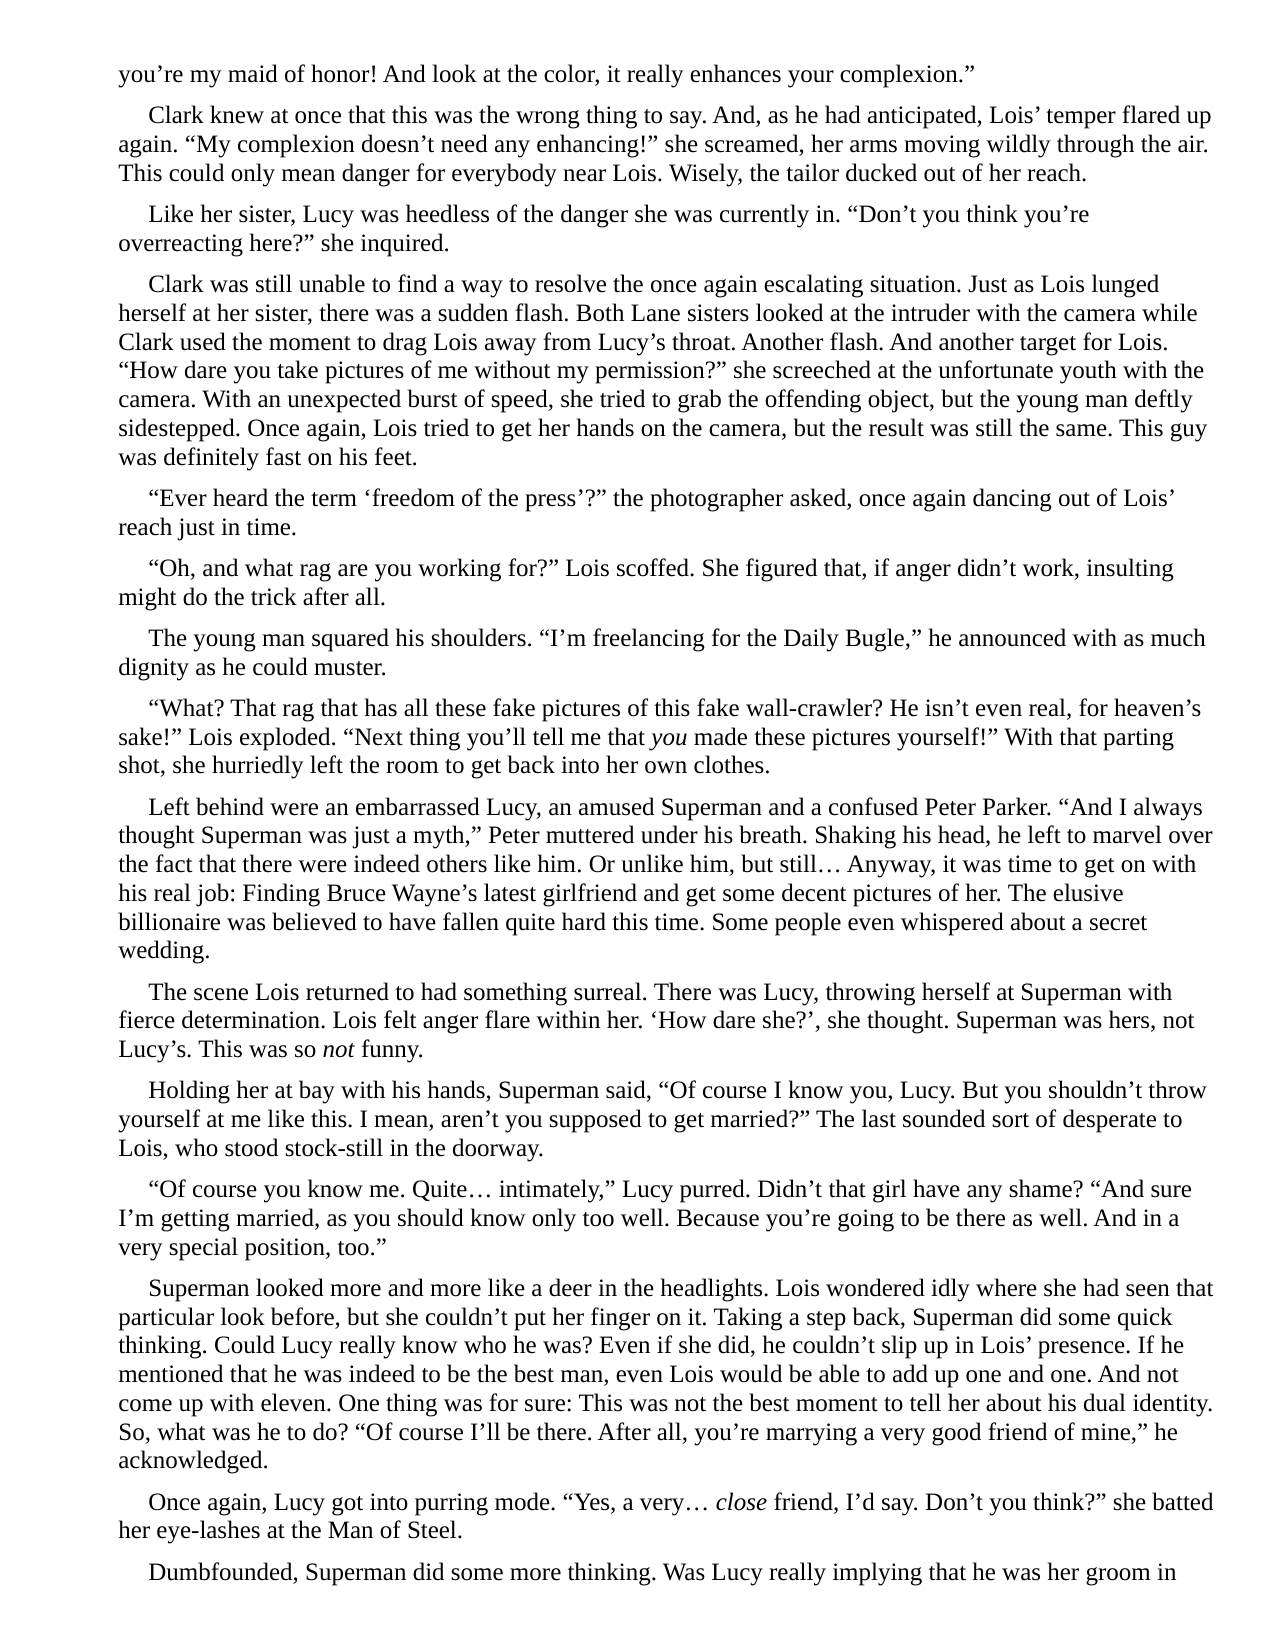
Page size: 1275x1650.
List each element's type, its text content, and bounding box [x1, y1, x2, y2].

text Left behind were an embarrassed Lucy, an amused Superman and a confused Peter Parker. “And I always thought Superman was just a myth,” Peter muttered under his breath. Shaking his head, he left to marvel over the fact that there were indeed others like him. Or unlike him, but still… Anyway, it was time to get on with his real job: Finding Bruce Wayne’s latest girlfriend and get some decent pictures of her. The elusive billionaire was believed to have fallen quite hard this time. Some people even whispered about a secret wedding. [118, 792, 1216, 964]
text “Oh, and what rag are you working for?” Lois scoffed. She figured that, if anger didn’t work, insulting might do the trick after all. [118, 553, 1216, 610]
text you’re my maid of honor! And look at the color, it really enhances your complexion.” [118, 59, 1216, 88]
text “Ever heard the term ‘freedom of the press’?” the photographer asked, once again dancing out of Lois’ reach just in time. [118, 483, 1216, 540]
text Clark knew at once that this was the wrong thing to say. And, as he had anticipated, Lois’ temper flared up again. “My complexion doesn’t need any enhancing!” she screamed, her arms moving wildly through the air. This could only mean danger for everybody near Lois. Wisely, the tailor ducked out of her reach. [118, 100, 1216, 187]
text Once again, Lucy got into purring mode. “Yes, a very… close friend, I’d say. Don’t you think?” she batted her eye-lashes at the Man of Steel. [118, 1487, 1216, 1544]
text Superman looked more and more like a deer in the headlights. Lois wondered idly where she had seen that particular look before, but she couldn’t put her finger on it. Taking a step back, Superman did some quick thinking. Could Lucy really know who he was? Even if she did, he couldn’t slip up in Lois’ presence. If he mentioned that he was indeed to be the best man, even Lois would be able to add up one and one. And not come up with eleven. One thing was for sure: This was not the best moment to tell her about his dual identity. So, what was he to do? “Of course I’ll be there. After all, you’re marrying a very good friend of mine,” he acknowledged. [118, 1273, 1216, 1474]
text Dumbfounded, Superman did some more thinking. Was Lucy really implying that he was her groom in [118, 1557, 1216, 1585]
text Holding her at bay with his hands, Superman said, “Of course I know you, Lucy. But you shouldn’t throw yourself at me like this. I mean, aren’t you supposed to get married?” The last sounded sort of desperate to Lois, who stood stock-still in the doorway. [118, 1075, 1216, 1162]
text “What? That rag that has all these fake pictures of this fake wall-crawler? He isn’t even real, for heaven’s sake!” Lois exploded. “Next thing you’ll tell me that you made these pictures yourself!” With that parting shot, she hurriedly left the room to get back into her own clothes. [118, 693, 1216, 779]
text The scene Lois returned to had something surreal. There was Lucy, throwing herself at Superman with fierce determination. Lois felt anger flare within her. ‘How dare she?’, she thought. Superman was hers, not Lucy’s. This was so not funny. [118, 977, 1216, 1063]
text “Of course you know me. Quite… intimately,” Lucy purred. Didn’t that girl have any shame? “And sure I’m getting married, as you should know only too well. Because you’re going to be there as well. And in a very special position, too.” [118, 1174, 1216, 1260]
text Clark was still unable to find a way to resolve the once again escalating situation. Just as Lois lunged herself at her sister, there was a sudden flash. Both Lane sisters looked at the intruder with the camera while Clark used the moment to drag Lois away from Lucy’s throat. Another flash. And another target for Lois. “How dare you take pictures of me without my permission?” she screeched at the unfortunate youth with the camera. With an unexpected burst of speed, she tried to grab the offending object, but the young man deftly sidestepped. Once again, Lois tried to get her hands on the camera, but the result was still the same. This guy was definitely fast on his feet. [118, 269, 1216, 470]
text Like her sister, Lucy was heedless of the danger she was currently in. “Don’t you think you’re overreacting here?” she inquired. [118, 199, 1216, 257]
text The young man squared his shoulders. “I’m freelancing for the Daily Bugle,” he announced with as much dignity as he could muster. [118, 623, 1216, 680]
